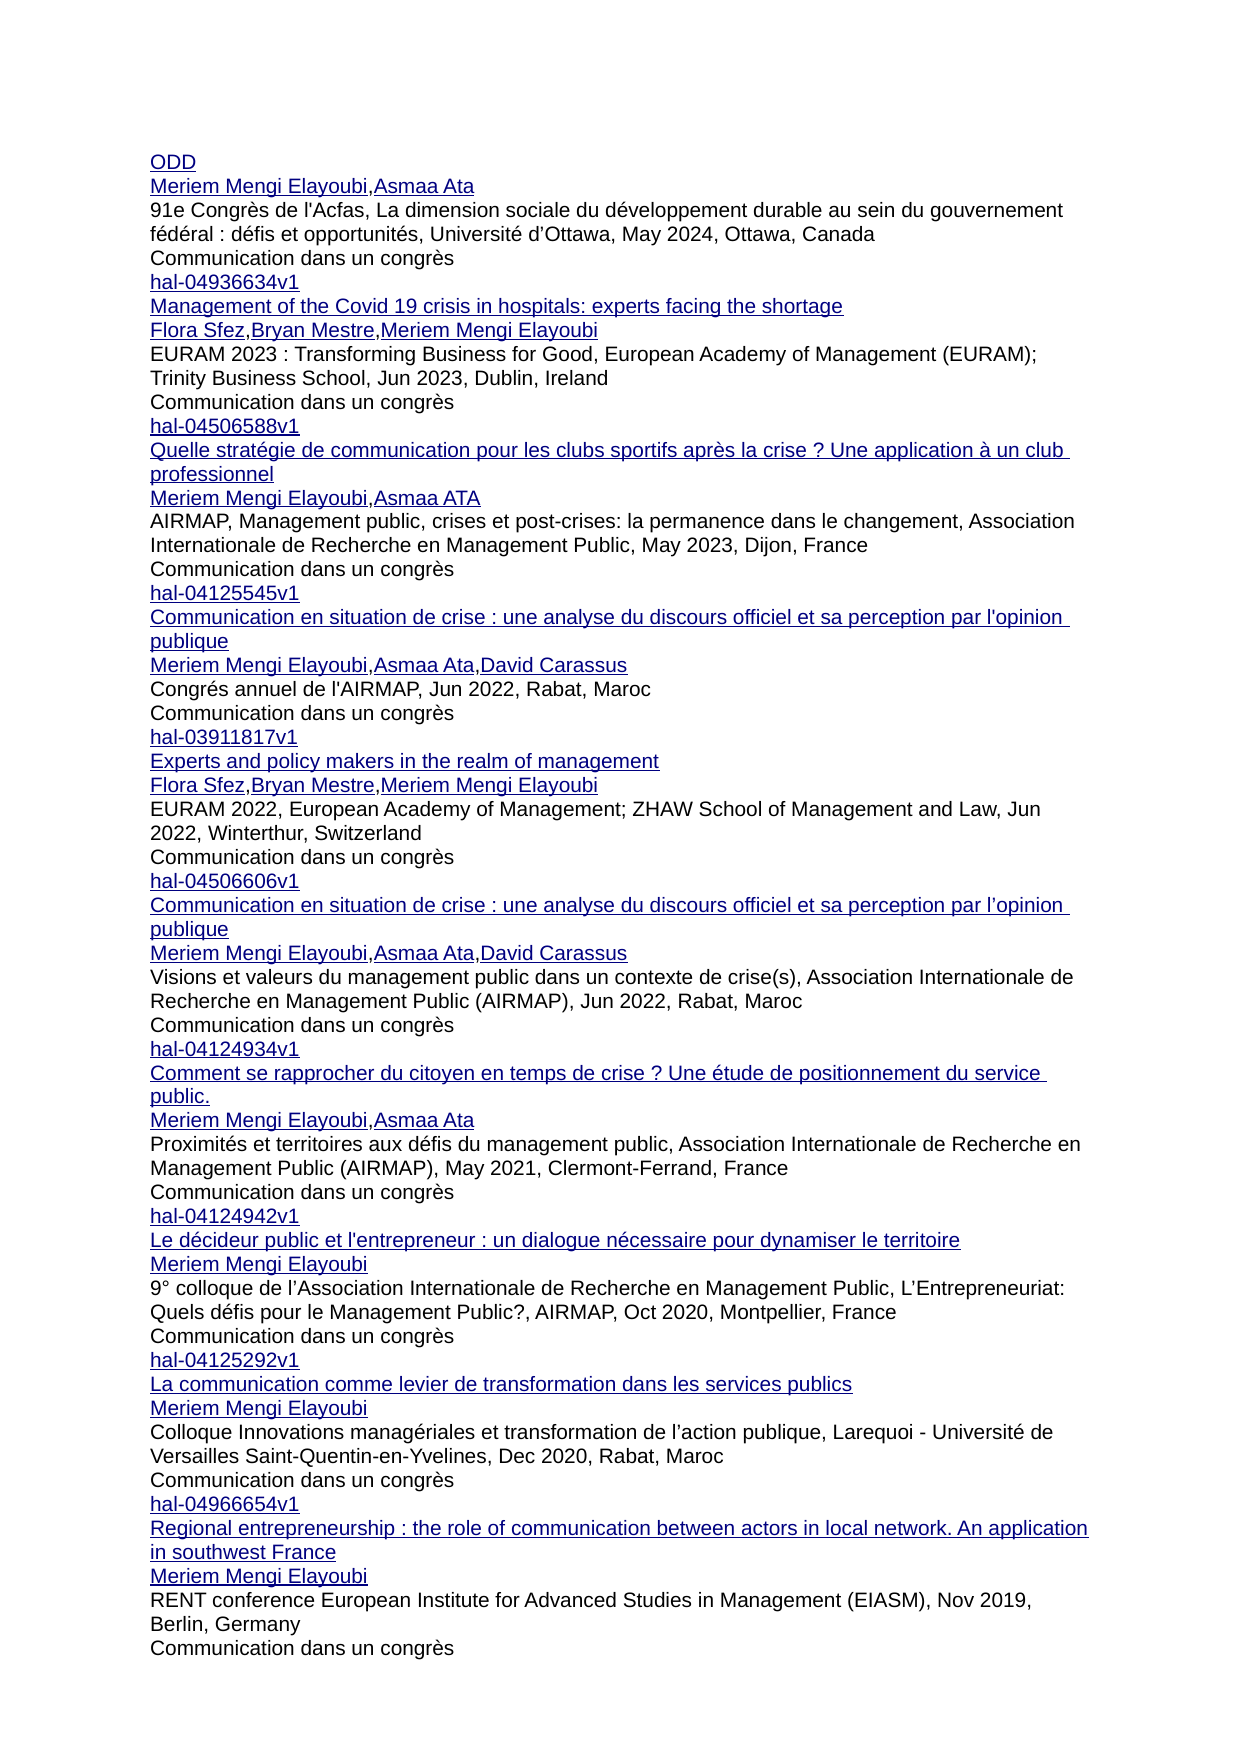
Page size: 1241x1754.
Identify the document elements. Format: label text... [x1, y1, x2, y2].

table_cell ODD Meriem Mengi Elayoubi,Asmaa Ata 91e Congrès de l'Acfas, La dimension sociale du développement durable au sein du gouvernement fédéral : défis et opportunités, Université d’Ottawa, May 2024, Ottawa, Canada Communication dans un congrès hal-04936634v1 [150, 150, 1090, 294]
table_cell Le décideur public et l'entrepreneur : un dialogue nécessaire pour dynamiser le territoire Meriem Mengi Elayoubi 9° colloque de l’Association Internationale de Recherche en Management Public, L’Entrepreneuriat: Quels défis pour le Management Public?, AIRMAP, Oct 2020, Montpellier, France Communication dans un congrès hal-04125292v1 [150, 1228, 1090, 1372]
table_cell Comment se rapprocher du citoyen en temps de crise ? Une étude de positionnement du service public. Meriem Mengi Elayoubi,Asmaa Ata Proximités et territoires aux défis du management public, Association Internationale de Recherche en Management Public (AIRMAP), May 2021, Clermont-Ferrand, France Communication dans un congrès hal-04124942v1 [150, 1060, 1090, 1228]
table_cell La communication comme levier de transformation dans les services publics Meriem Mengi Elayoubi Colloque Innovations managériales et transformation de l’action publique, Larequoi - Université de Versailles Saint-Quentin-en-Yvelines, Dec 2020, Rabat, Maroc Communication dans un congrès hal-04966654v1 [150, 1372, 1090, 1516]
table_cell Regional entrepreneurship : the role of communication between actors in local network. An application in southwest France Meriem Mengi Elayoubi RENT conference European Institute for Advanced Studies in Management (EIASM), Nov 2019, Berlin, Germany Communication dans un congrès [150, 1516, 1090, 1659]
table_cell Quelle stratégie de communication pour les clubs sportifs après la crise ? Une application à un club professionnel Meriem Mengi Elayoubi,Asmaa ATA AIRMAP, Management public, crises et post-crises: la permanence dans le changement, Association Internationale de Recherche en Management Public, May 2023, Dijon, France Communication dans un congrès hal-04125545v1 [150, 438, 1090, 605]
table_cell Management of the Covid 19 crisis in hospitals: experts facing the shortage Flora Sfez,Bryan Mestre,Meriem Mengi Elayoubi EURAM 2023 : Transforming Business for Good, European Academy of Management (EURAM); Trinity Business School, Jun 2023, Dublin, Ireland Communication dans un congrès hal-04506588v1 [150, 294, 1090, 437]
table_cell Communication en situation de crise : une analyse du discours officiel et sa perception par l'opinion publique Meriem Mengi Elayoubi,Asmaa Ata,David Carassus Congrés annuel de l'AIRMAP, Jun 2022, Rabat, Maroc Communication dans un congrès hal-03911817v1 [150, 605, 1090, 749]
table_cell Experts and policy makers in the realm of management Flora Sfez,Bryan Mestre,Meriem Mengi Elayoubi EURAM 2022, European Academy of Management; ZHAW School of Management and Law, Jun 2022, Winterthur, Switzerland Communication dans un congrès hal-04506606v1 [150, 749, 1090, 893]
table_cell Communication en situation de crise : une analyse du discours officiel et sa perception par l’opinion publique Meriem Mengi Elayoubi,Asmaa Ata,David Carassus Visions et valeurs du management public dans un contexte de crise(s), Association Internationale de Recherche en Management Public (AIRMAP), Jun 2022, Rabat, Maroc Communication dans un congrès hal-04124934v1 [150, 893, 1090, 1060]
